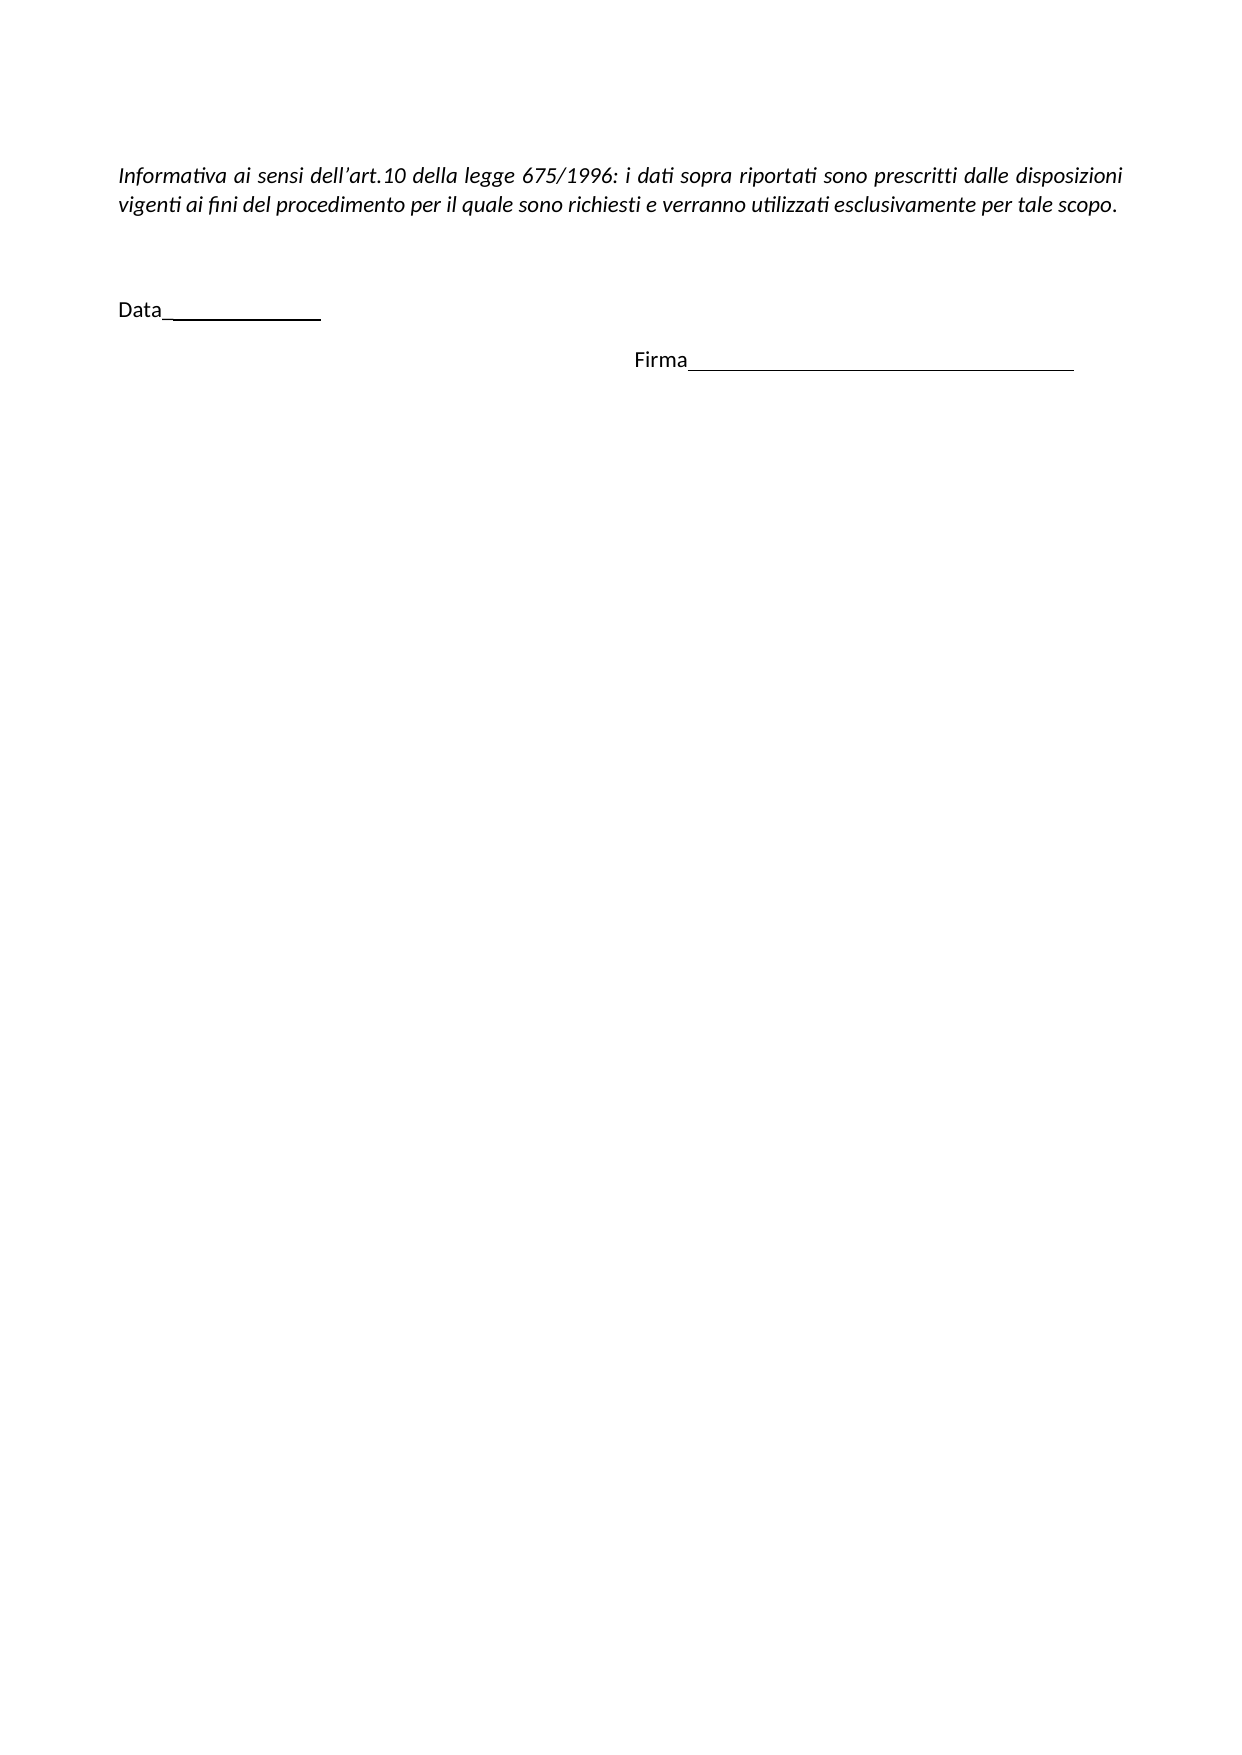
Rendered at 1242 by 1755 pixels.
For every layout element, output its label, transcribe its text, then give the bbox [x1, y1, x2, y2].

text Informativa ai sensi dell’art.10 della legge 675/1996: i dati sopra riportati sono prescritti dalle disposizioni [118, 162, 1129, 190]
text Data_ [118, 295, 329, 323]
text vigenti ai fini del procedimento per il quale sono richiesti e verranno utilizzati esclusivamente per tale scopo. [118, 190, 1125, 218]
text Firma [634, 346, 1137, 374]
